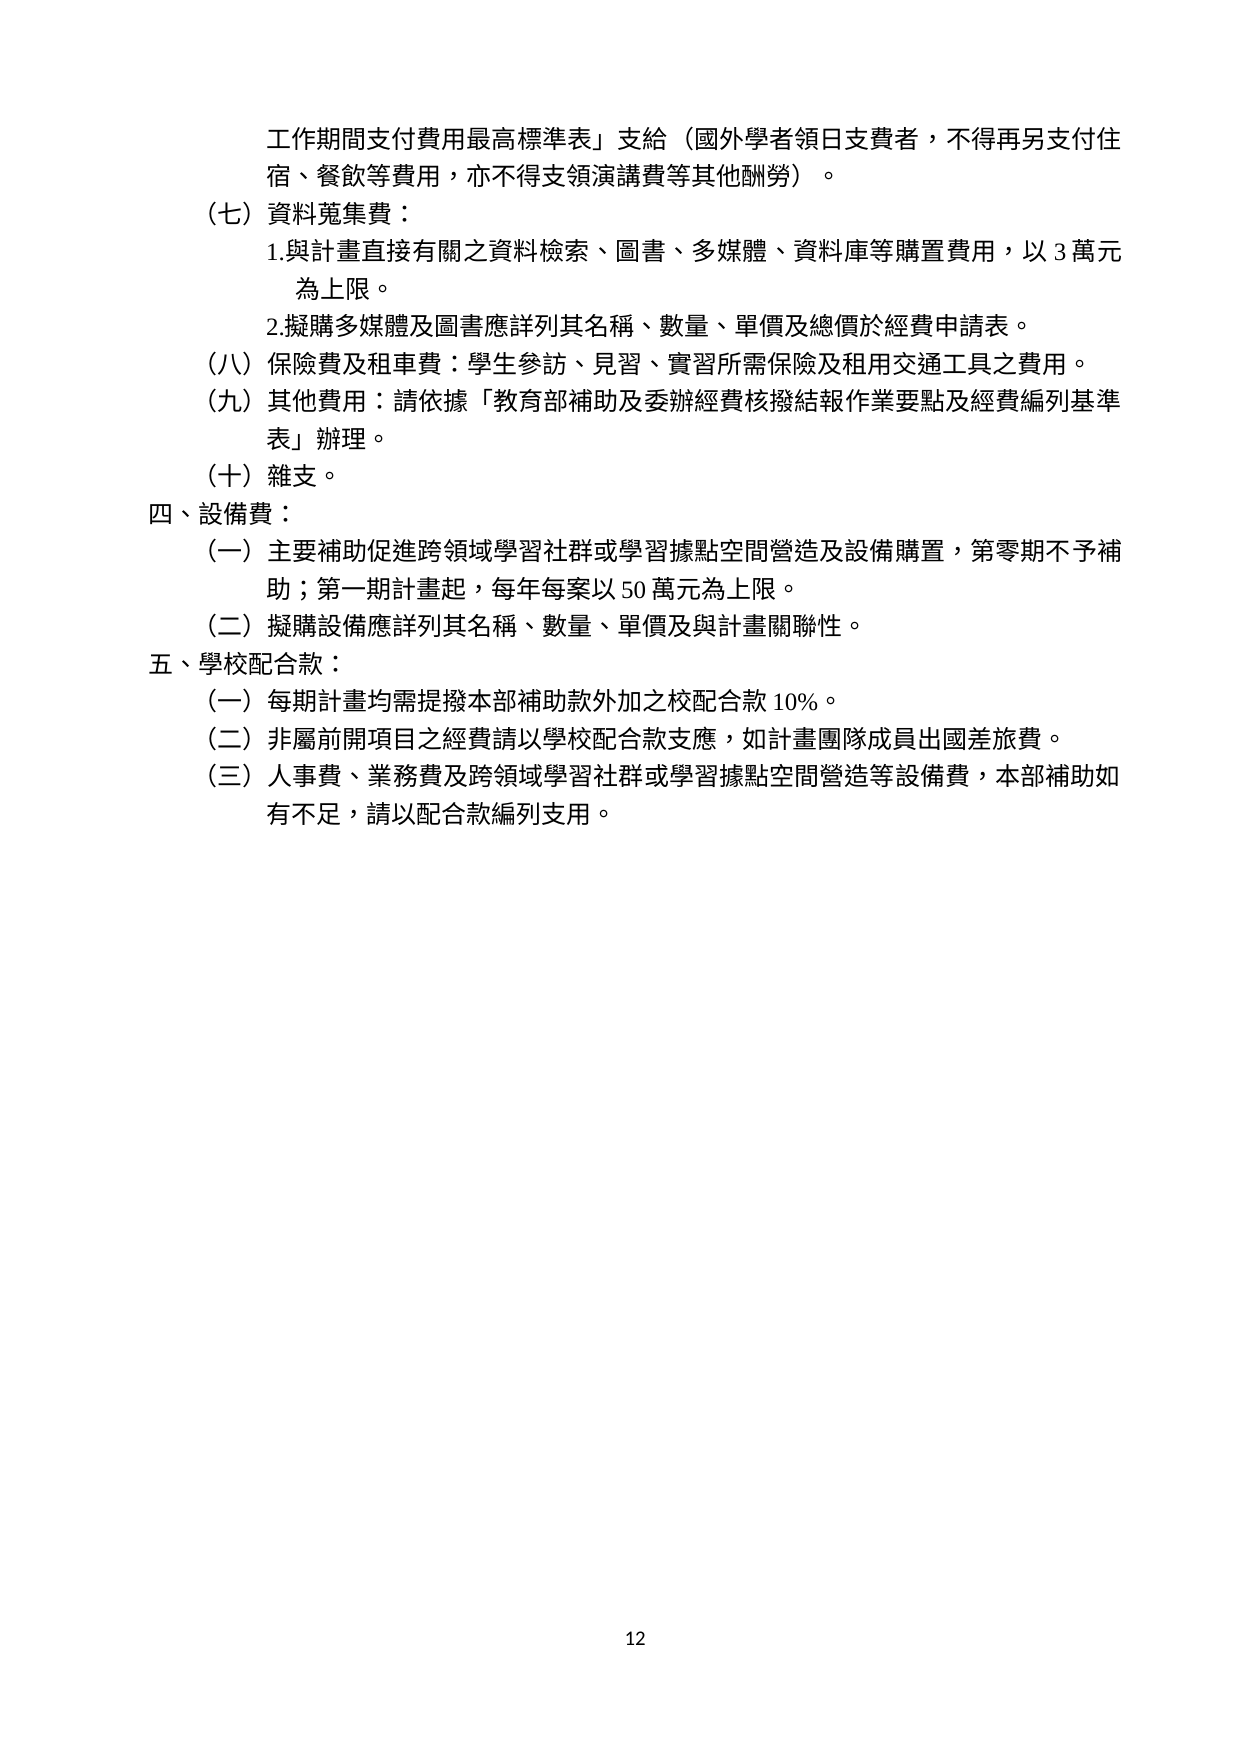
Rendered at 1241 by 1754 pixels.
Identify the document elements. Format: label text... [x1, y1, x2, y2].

text （九）其他費用：請依據「教育部補助及委辦經費核撥結報作業要點及經費編列基準表」辦理。 [192, 381, 1122, 456]
text （二）擬購設備應詳列其名稱、數量、單價及與計畫關聯性。 [192, 606, 1122, 643]
text （二）非屬前開項目之經費請以學校配合款支應，如計畫團隊成員出國差旅費。 [192, 718, 1122, 756]
text （一）主要補助促進跨領域學習社群或學習據點空間營造及設備購置，第零期不予補助；第一期計畫起，每年每案以50萬元為上限。 [192, 531, 1122, 606]
text （十）雜支。 [192, 456, 1122, 493]
text （一）每期計畫均需提撥本部補助款外加之校配合款10%。 [192, 681, 1122, 718]
text （七）資料蒐集費： [192, 193, 1122, 231]
text 五、學校配合款： [148, 643, 1122, 681]
text （三）人事費、業務費及跨領域學習社群或學習據點空間營造等設備費，本部補助如有不足，請以配合款編列支用。 [192, 756, 1122, 831]
text 2.擬購多媒體及圖書應詳列其名稱、數量、單價及總價於經費申請表。 [266, 306, 1122, 343]
text （八）保險費及租車費：學生參訪、見習、實習所需保險及租用交通工具之費用。 [192, 343, 1122, 381]
text 1.與計畫直接有關之資料檢索、圖書、多媒體、資料庫等購置費用，以3萬元為上限。 [266, 231, 1122, 306]
text 四、設備費： [148, 493, 1122, 531]
text 工作期間支付費用最高標準表」支給（國外學者領日支費者，不得再另支付住宿、餐飲等費用，亦不得支領演講費等其他酬勞）。 [192, 118, 1122, 193]
